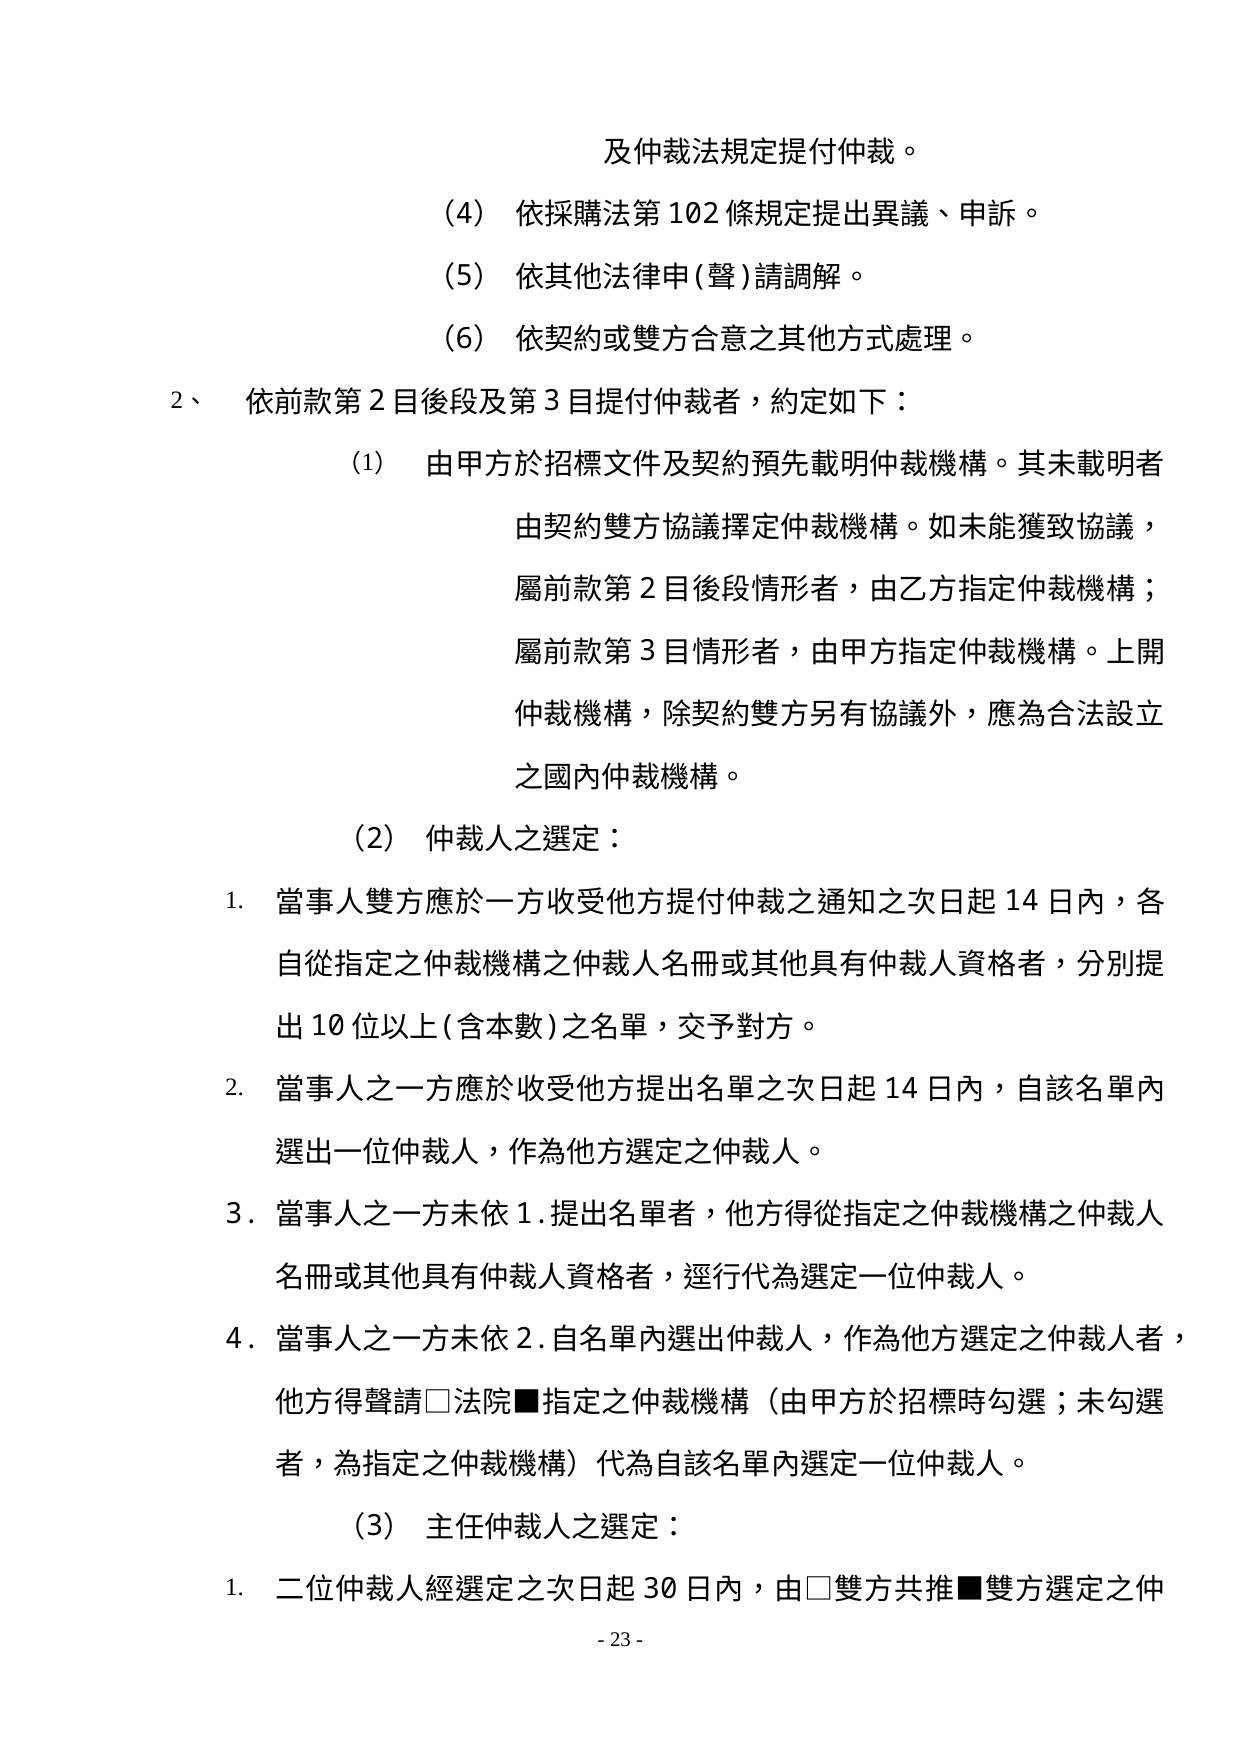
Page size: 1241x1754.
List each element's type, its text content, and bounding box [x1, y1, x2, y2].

list 當事人之一方應於收受他方提出名單之次日起14日內，自該名單內選出一位仲裁人，作為他方選定之仲裁人。 [225, 1045, 1165, 1170]
list 仲裁人之選定： [336, 795, 1165, 858]
list 及仲裁法規定提付仲裁。 [426, 108, 1165, 170]
list 當事人雙方應於一方收受他方提付仲裁之通知之次日起14日內，各自從指定之仲裁機構之仲裁人名冊或其他具有仲裁人資格者，分別提出10位以上(含本數)之名單，交予對方。 [225, 858, 1165, 1045]
list 由甲方於招標文件及契約預先載明仲裁機構。其未載明者，由契約雙方協議擇定仲裁機構。如未能獲致協議，屬前款第2目後段情形者，由乙方指定仲裁機構；屬前款第3目情形者，由甲方指定仲裁機構。上開仲裁機構，除契約雙方另有協議外，應為合法設立之國內仲裁機構。 [336, 420, 1165, 795]
list 依其他法律申(聲)請調解。 [426, 233, 1165, 295]
list 依採購法第102條規定提出異議、申訴。 [426, 170, 1165, 233]
list 依前款第2目後段及第3目提付仲裁者，約定如下： [170, 358, 1165, 420]
list 主任仲裁人之選定： [336, 1483, 1165, 1545]
list 當事人之一方未依2.自名單內選出仲裁人，作為他方選定之仲裁人者，他方得聲請□法院■指定之仲裁機構（由甲方於招標時勾選；未勾選者，為指定之仲裁機構）代為自該名單內選定一位仲裁人。 [225, 1295, 1165, 1483]
list 二位仲裁人經選定之次日起30日內，由□雙方共推■雙方選定之仲 [225, 1545, 1165, 1608]
list 依契約或雙方合意之其他方式處理。 [426, 295, 1165, 358]
list 當事人之一方未依1.提出名單者，他方得從指定之仲裁機構之仲裁人名冊或其他具有仲裁人資格者，逕行代為選定一位仲裁人。 [225, 1170, 1165, 1295]
